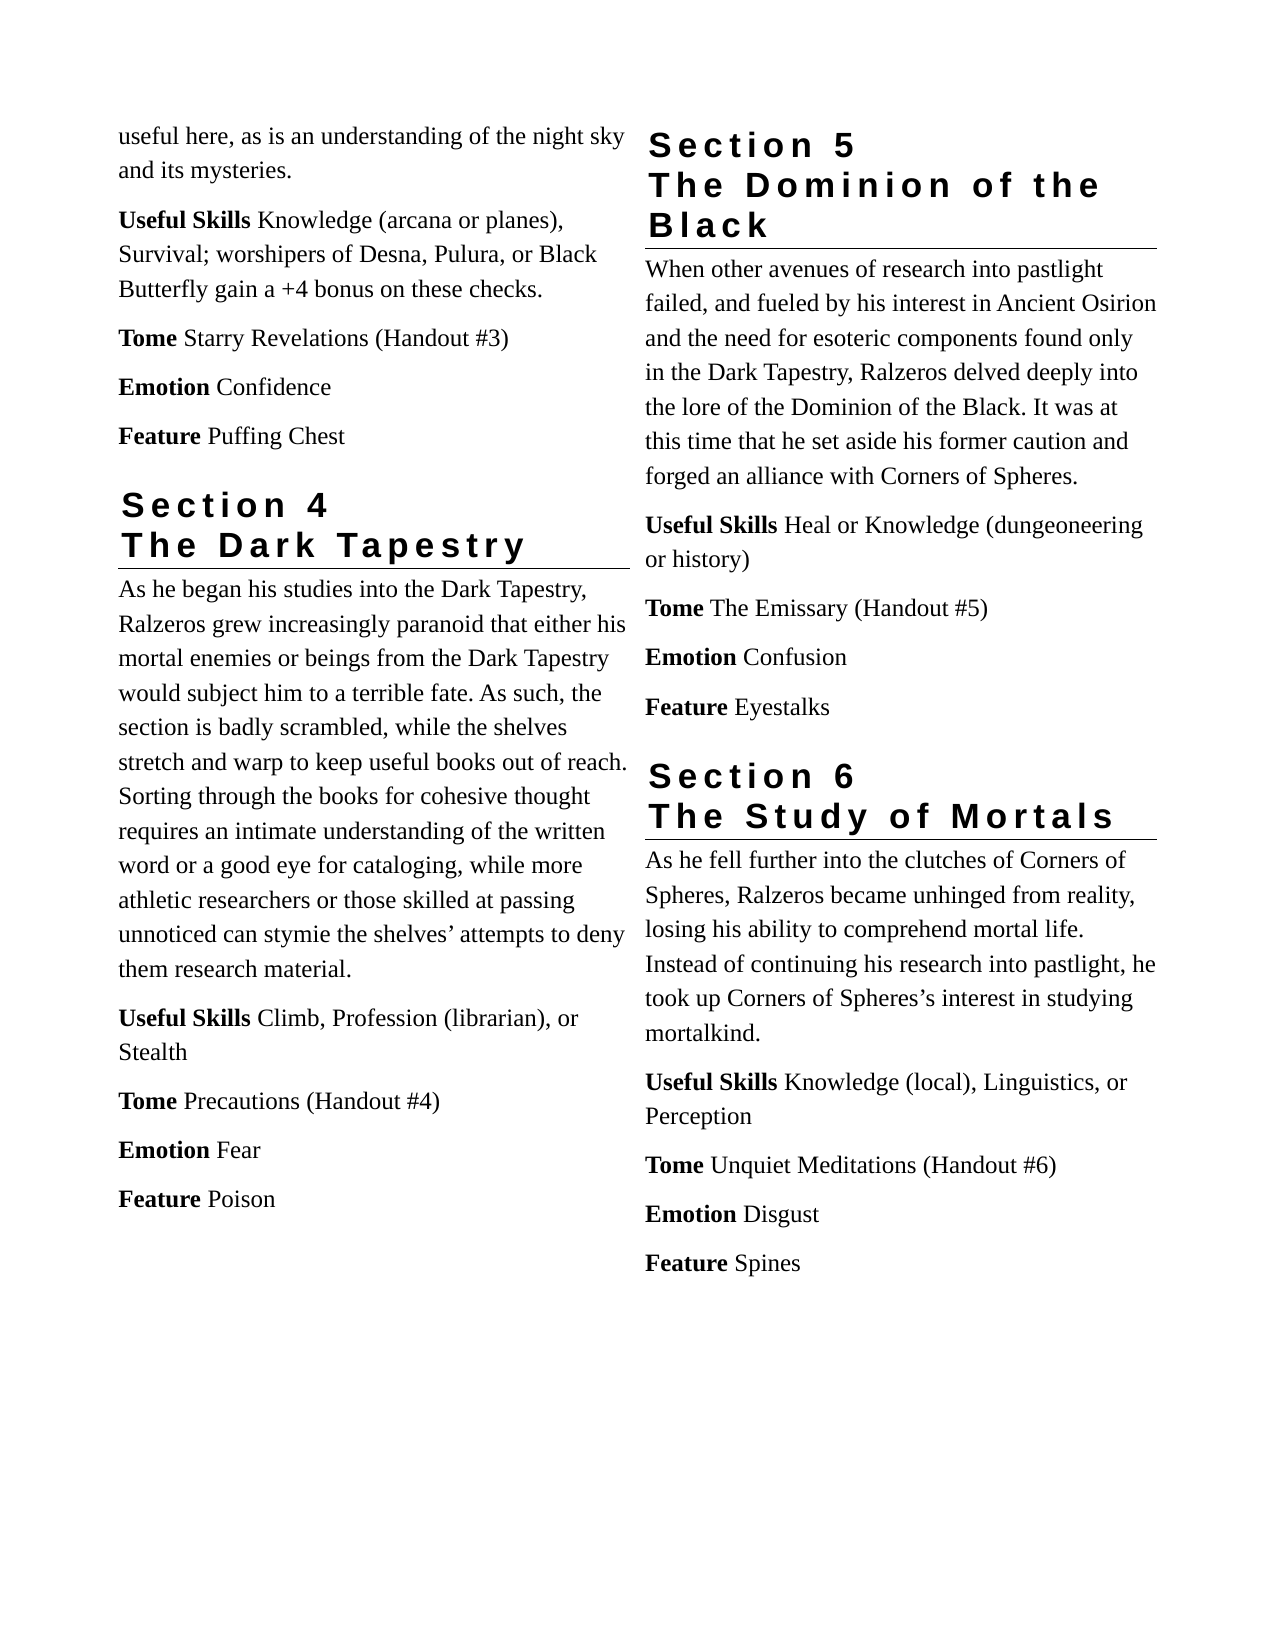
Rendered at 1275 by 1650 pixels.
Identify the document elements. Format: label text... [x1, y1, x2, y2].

subtitle Section 6 The Study of Mortals [645, 753, 1157, 839]
text Tome Precautions (Handout #4) [118, 1086, 630, 1115]
text Emotion Disgust [645, 1199, 1157, 1228]
text Feature Puffing Chest [118, 421, 630, 449]
text Tome The Emissary (Handout #5) [645, 593, 1157, 622]
text When other avenues of research into pastlight failed, and fueled by his interest in Ancient Osirion and the need for esoteric components found only in the Dark Tapestry, Ralzeros delved deeply into the lore of the Dominion of the Black. It was at this time that he set aside his former caution and forged an alliance with Corners of Spheres. [645, 254, 1157, 489]
text Emotion Fear [118, 1135, 630, 1164]
text Feature Eyestalks [645, 692, 1157, 720]
text useful here, as is an understanding of the night sky and its mysteries. [118, 121, 630, 184]
text As he fell further into the clutches of Corners of Spheres, Ralzeros became unhinged from reality, losing his ability to comprehend mortal life. Instead of continuing his research into pastlight, he took up Corners of Spheres’s interest in studying mortalkind. [645, 845, 1157, 1046]
text Feature Poison [118, 1184, 630, 1213]
text Useful Skills Climb, Profession (librarian), or Stealth [118, 1003, 630, 1066]
text Emotion Confidence [118, 372, 630, 401]
subtitle Section 5 The Dominion of the Black [645, 121, 1157, 248]
text Useful Skills Heal or Knowledge (dungeoneering or history) [645, 510, 1157, 573]
text Tome Unquiet Meditations (Handout #6) [645, 1150, 1157, 1179]
text As he began his studies into the Dark Tapestry, Ralzeros grew increasingly paranoid that either his mortal enemies or beings from the Dark Tapestry would subject him to a terrible fate. As such, the section is badly scrambled, while the shelves stretch and warp to keep useful books out of reach. Sorting through the books for cohesive thought requires an intimate understanding of the written word or a good eye for cataloging, while more athletic researchers or those skilled at passing unnoticed can stymie the shelves’ attempts to deny them research material. [118, 574, 630, 982]
text Tome Starry Revelations (Handout #3) [118, 323, 630, 351]
text Useful Skills Knowledge (arcana or planes), Survival; worshipers of Desna, Pulura, or Black Butterfly gain a +4 bonus on these checks. [118, 205, 630, 302]
text Feature Spines [645, 1248, 1157, 1277]
text Emotion Confusion [645, 642, 1157, 671]
subtitle Section 4 The Dark Tapestry [118, 482, 630, 568]
text Useful Skills Knowledge (local), Linguistics, or Perception [645, 1067, 1157, 1130]
